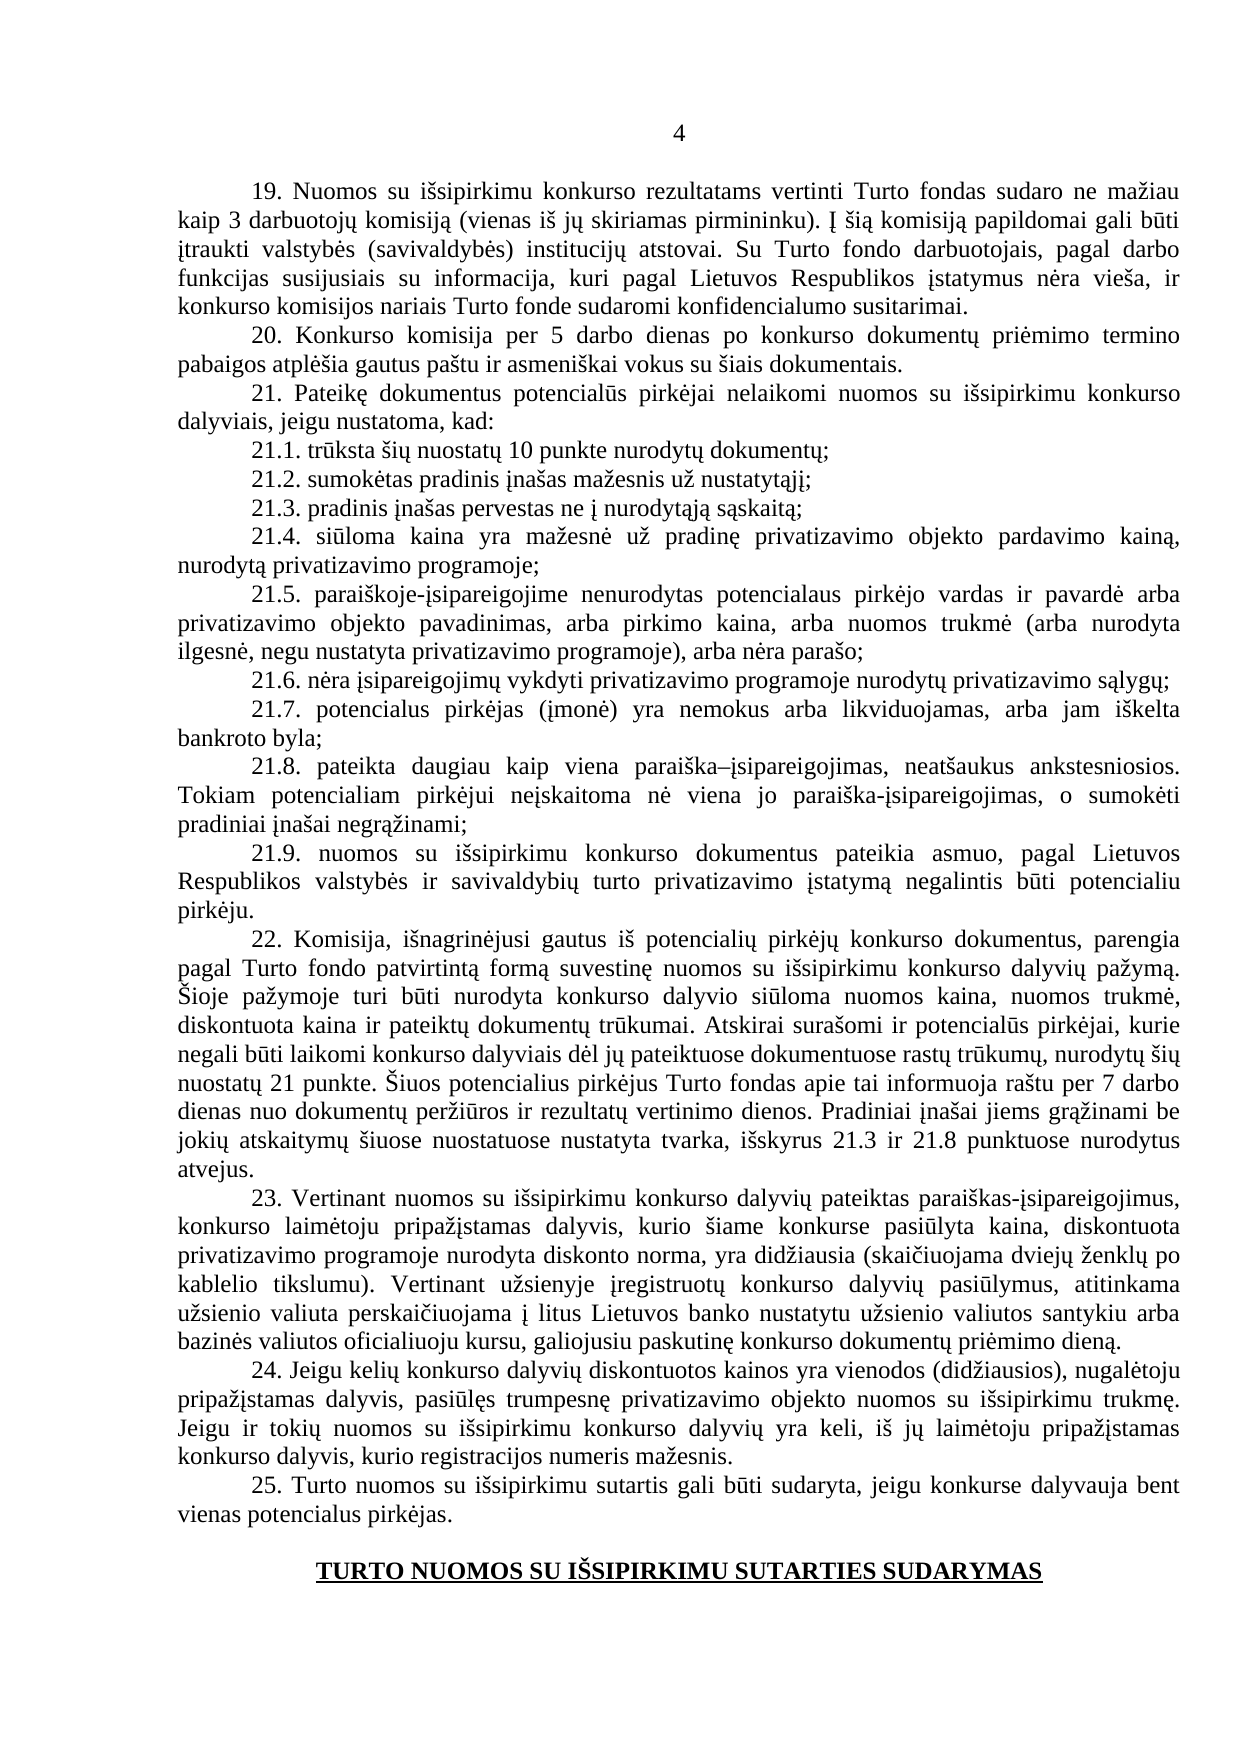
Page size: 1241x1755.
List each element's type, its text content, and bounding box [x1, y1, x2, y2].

text 19. Nuomos su išsipirkimu konkurso rezultatams vertinti Turto fondas sudaro ne mažiau kaip 3 darbuotojų komisiją (vienas iš jų skiriamas pirmininku). Į šią komisiją papildomai gali būti įtraukti valstybės (savivaldybės) institucijų atstovai. Su Turto fondo darbuotojais, pagal darbo funkcijas susijusiais su informacija, kuri pagal Lietuvos Respublikos įstatymus nėra vieša, ir konkurso komisijos nariais Turto fonde sudaromi konfidencialumo susitarimai. [177, 176, 1181, 320]
text TURTO NUOMOS SU IŠSIPIRKIMU SUTARTIES SUDARYMAS [177, 1556, 1181, 1585]
text 21.7. potencialus pirkėjas (įmonė) yra nemokus arba likviduojamas, arba jam iškelta bankroto byla; [177, 694, 1181, 751]
text 21.8. pateikta daugiau kaip viena paraiška–įsipareigojimas, neatšaukus ankstesniosios. Tokiam potencialiam pirkėjui neįskaitoma nė viena jo paraiška-įsipareigojimas, o sumokėti pradiniai įnašai negrąžinami; [177, 751, 1181, 838]
text 22. Komisija, išnagrinėjusi gautus iš potencialių pirkėjų konkurso dokumentus, parengia pagal Turto fondo patvirtintą formą suvestinę nuomos su išsipirkimu konkurso dalyvių pažymą. Šioje pažymoje turi būti nurodyta konkurso dalyvio siūloma nuomos kaina, nuomos trukmė, diskontuota kaina ir pateiktų dokumentų trūkumai. Atskirai surašomi ir potencialūs pirkėjai, kurie negali būti laikomi konkurso dalyviais dėl jų pateiktuose dokumentuose rastų trūkumų, nurodytų šių nuostatų 21 punkte. Šiuos potencialius pirkėjus Turto fondas apie tai informuoja raštu per 7 darbo dienas nuo dokumentų peržiūros ir rezultatų vertinimo dienos. Pradiniai įnašai jiems grąžinami be jokių atskaitymų šiuose nuostatuose nustatyta tvarka, išskyrus 21.3 ir 21.8 punktuose nurodytus atvejus. [177, 924, 1181, 1183]
text 21.6. nėra įsipareigojimų vykdyti privatizavimo programoje nurodytų privatizavimo sąlygų; [177, 665, 1181, 694]
text 21.4. siūloma kaina yra mažesnė už pradinę privatizavimo objekto pardavimo kainą, nurodytą privatizavimo programoje; [177, 521, 1181, 579]
text 21.5. paraiškoje-įsipareigojime nenurodytas potencialaus pirkėjo vardas ir pavardė arba privatizavimo objekto pavadinimas, arba pirkimo kaina, arba nuomos trukmė (arba nurodyta ilgesnė, negu nustatyta privatizavimo programoje), arba nėra parašo; [177, 579, 1181, 665]
text 24. Jeigu kelių konkurso dalyvių diskontuotos kainos yra vienodos (didžiausios), nugalėtoju pripažįstamas dalyvis, pasiūlęs trumpesnę privatizavimo objekto nuomos su išsipirkimu trukmę. Jeigu ir tokių nuomos su išsipirkimu konkurso dalyvių yra keli, iš jų laimėtoju pripažįstamas konkurso dalyvis, kurio registracijos numeris mažesnis. [177, 1355, 1181, 1470]
text 21. Pateikę dokumentus potencialūs pirkėjai nelaikomi nuomos su išsipirkimu konkurso dalyviais, jeigu nustatoma, kad: [177, 378, 1181, 435]
text 21.3. pradinis įnašas pervestas ne į nurodytąją sąskaitą; [177, 493, 1181, 521]
text 23. Vertinant nuomos su išsipirkimu konkurso dalyvių pateiktas paraiškas-įsipareigojimus, konkurso laimėtoju pripažįstamas dalyvis, kurio šiame konkurse pasiūlyta kaina, diskontuota privatizavimo programoje nurodyta diskonto norma, yra didžiausia (skaičiuojama dviejų ženklų po kablelio tikslumu). Vertinant užsienyje įregistruotų konkurso dalyvių pasiūlymus, atitinkama užsienio valiuta perskaičiuojama į litus Lietuvos banko nustatytu užsienio valiutos santykiu arba bazinės valiutos oficialiuoju kursu, galiojusiu paskutinę konkurso dokumentų priėmimo dieną. [177, 1183, 1181, 1355]
text 25. Turto nuomos su išsipirkimu sutartis gali būti sudaryta, jeigu konkurse dalyvauja bent vienas potencialus pirkėjas. [177, 1470, 1181, 1528]
text 21.1. trūksta šių nuostatų 10 punkte nurodytų dokumentų; [177, 435, 1181, 464]
text 21.9. nuomos su išsipirkimu konkurso dokumentus pateikia asmuo, pagal Lietuvos Respublikos valstybės ir savivaldybių turto privatizavimo įstatymą negalintis būti potencialiu pirkėju. [177, 838, 1181, 924]
text 20. Konkurso komisija per 5 darbo dienas po konkurso dokumentų priėmimo termino pabaigos atplėšia gautus paštu ir asmeniškai vokus su šiais dokumentais. [177, 320, 1181, 378]
text 21.2. sumokėtas pradinis įnašas mažesnis už nustatytąjį; [177, 464, 1181, 493]
